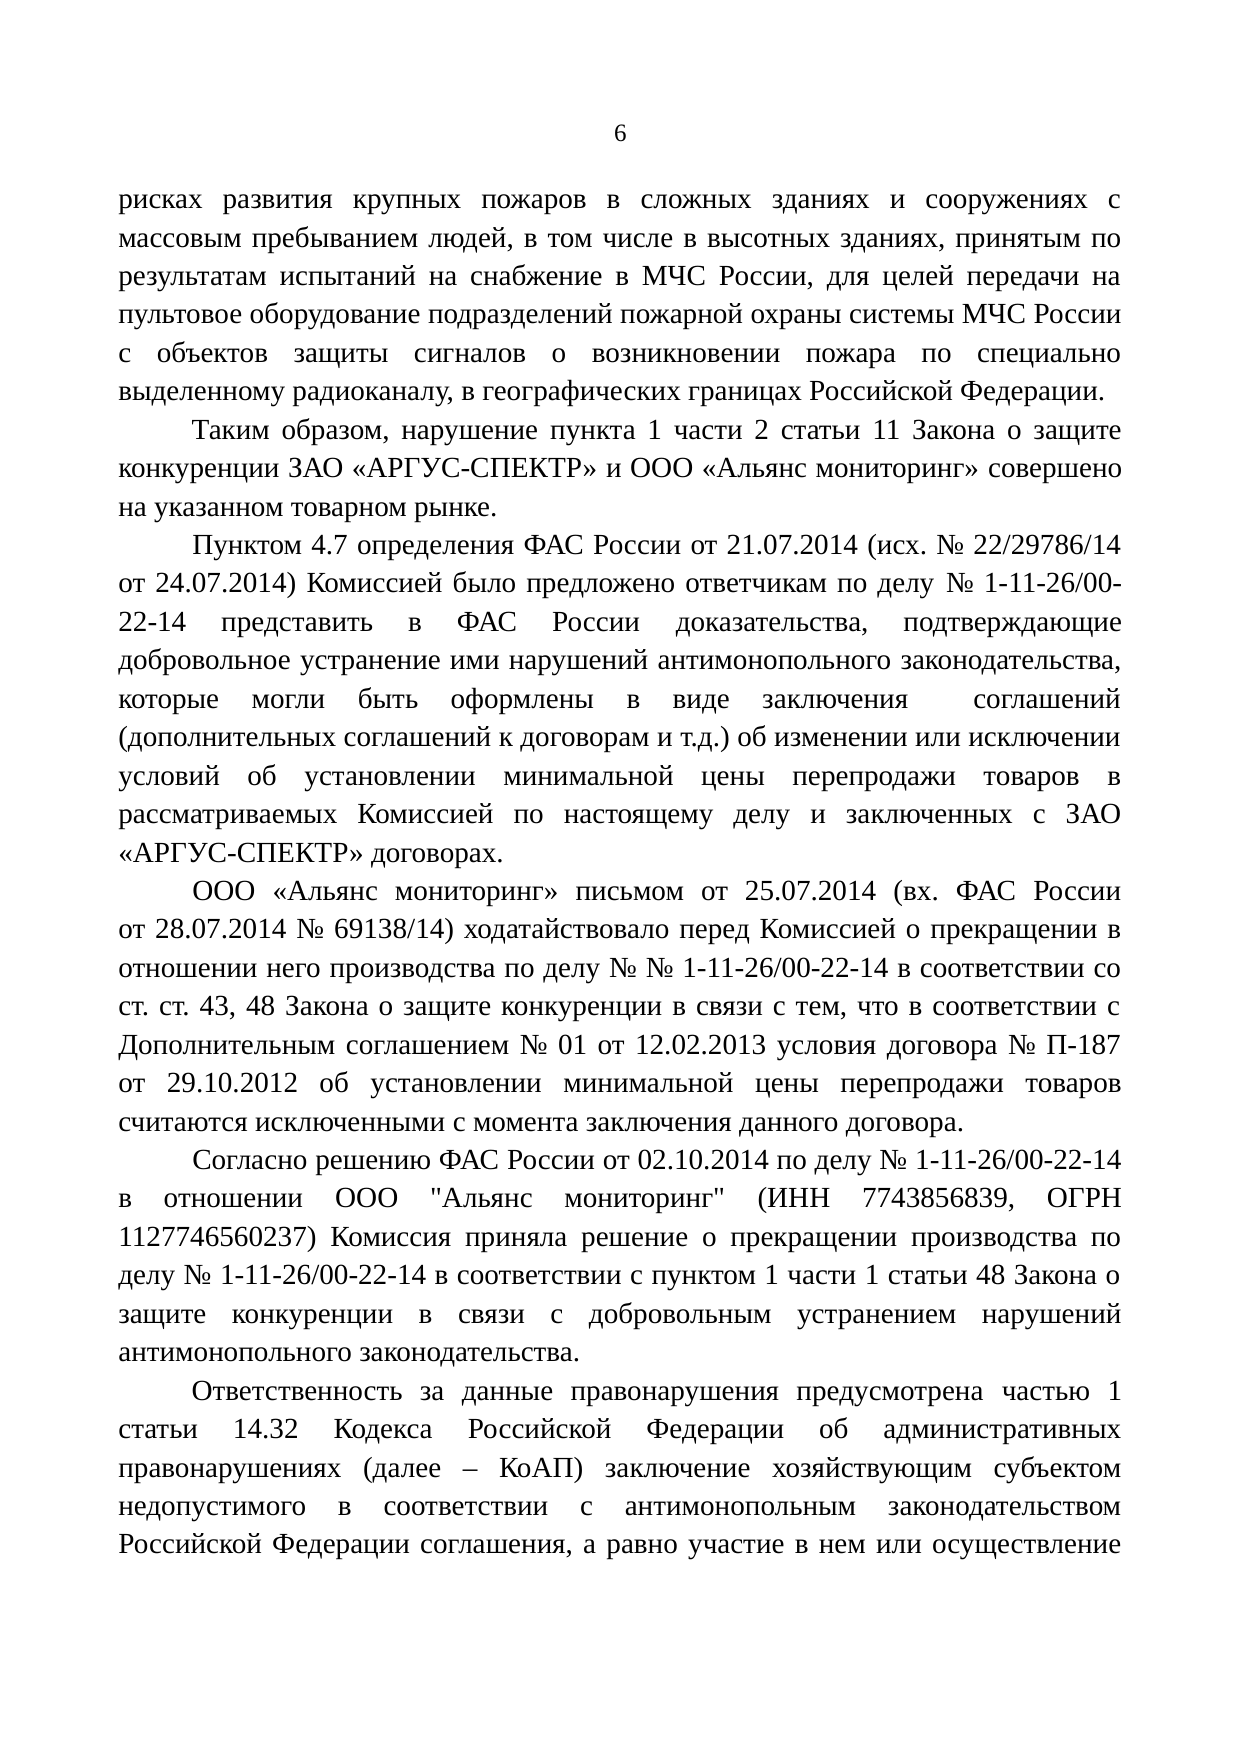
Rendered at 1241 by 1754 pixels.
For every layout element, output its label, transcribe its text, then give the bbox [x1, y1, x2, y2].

text Пунктом 4.7 определения ФАС России от 21.07.2014 (исх. № 22/29786/14 от 24.07.2014) Комиссией было предложено ответчикам по делу № 1-11-26/00-22-14 представить в ФАС России доказательства, подтверждающие добровольное устранение ими нарушений антимонопольного законодательства, которые могли быть оформлены в виде заключения соглашений (дополнительных соглашений к договорам и т.д.) об изменении или исключении условий об установлении минимальной цены перепродажи товаров в рассматриваемых Комиссией по настоящему делу и заключенных с ЗАО «АРГУС-СПЕКТР» договорах. [118, 522, 1122, 868]
text рисках развития крупных пожаров в сложных зданиях и сооружениях с массовым пребыванием людей, в том числе в высотных зданиях, принятым по результатам испытаний на снабжение в МЧС России, для целей передачи на пультовое оборудование подразделений пожарной охраны системы МЧС России с объектов защиты сигналов о возникновении пожара по специально выделенному радиоканалу, в географических границах Российской Федерации. [118, 176, 1122, 407]
text Согласно решению ФАС России от 02.10.2014 по делу № 1-11-26/00-22-14 в отношении ООО "Альянс мониторинг" (ИНН 7743856839, ОГРН 1127746560237) Комиссия приняла решение о прекращении производства по делу № 1-11-26/00-22-14 в соответствии с пунктом 1 части 1 статьи 48 Закона о защите конкуренции в связи с добровольным устранением нарушений антимонопольного законодательства. [118, 1137, 1122, 1368]
text Таким образом, нарушение пункта 1 части 2 статьи 11 Закона о защите конкуренции ЗАО «АРГУС-СПЕКТР» и ООО «Альянс мониторинг» совершено на указанном товарном рынке. [118, 407, 1122, 522]
text ООО «Альянс мониторинг» письмом от 25.07.2014 (вх. ФАС России от 28.07.2014 № 69138/14) ходатайствовало перед Комиссией о прекращении в отношении него производства по делу № № 1-11-26/00-22-14 в соответствии со ст. ст. 43, 48 Закона о защите конкуренции в связи с тем, что в соответствии с Дополнительным соглашением № 01 от 12.02.2013 условия договора № П-187 от 29.10.2012 об установлении минимальной цены перепродажи товаров считаются исключенными c момента заключения данного договора. [118, 868, 1122, 1137]
text Ответственность за данные правонарушения предусмотрена частью 1 статьи 14.32 Кодекса Российской Федерации об административных правонарушениях (далее – КоАП) заключение хозяйствующим субъектом недопустимого в соответствии с антимонопольным законодательством Российской Федерации соглашения, а равно участие в нем или осуществление [118, 1368, 1122, 1560]
